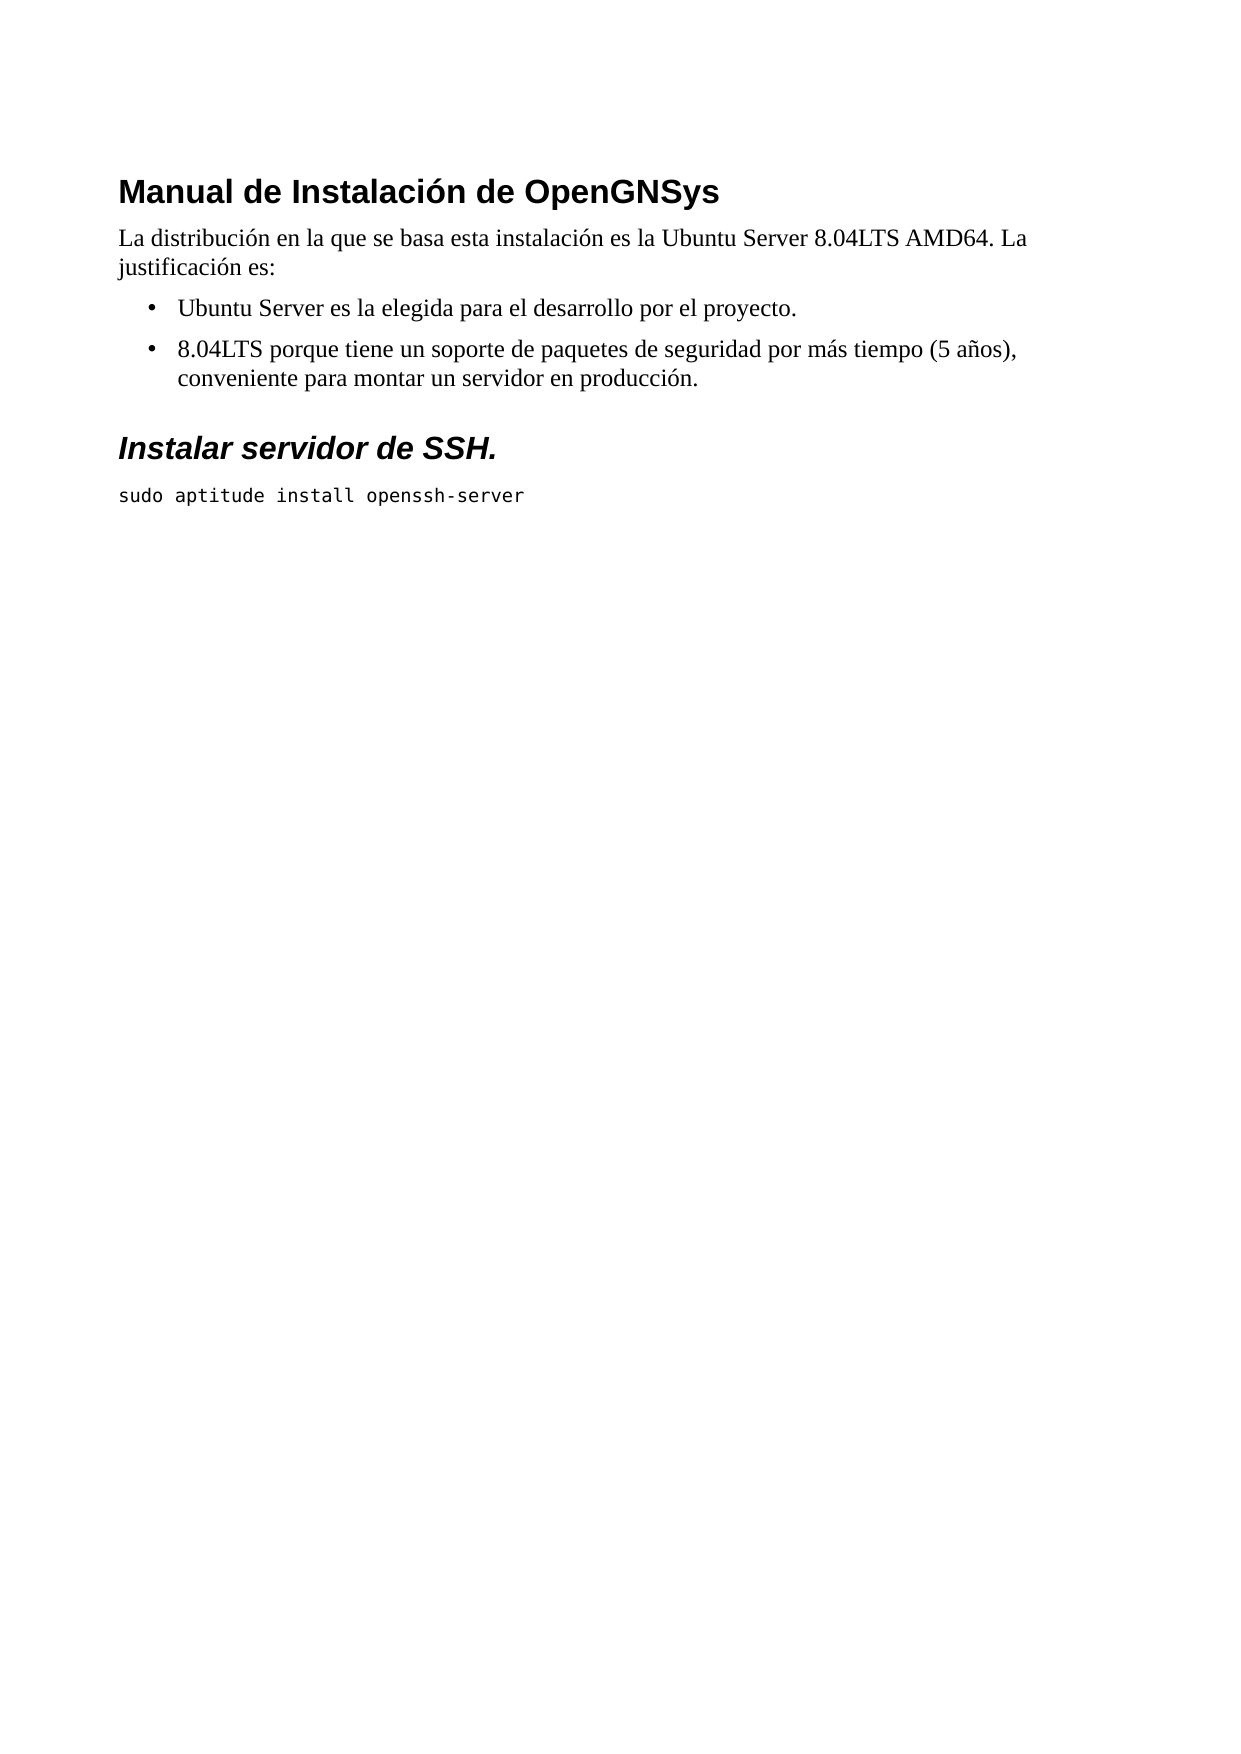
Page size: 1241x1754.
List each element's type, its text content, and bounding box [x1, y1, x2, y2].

list Ubuntu Server es la elegida para el desarrollo por el proyecto. [148, 293, 1122, 322]
list 8.04LTS porque tiene un soporte de paquetes de seguridad por más tiempo (5 años), conveniente para montar un servidor en producción. [148, 334, 1122, 392]
subtitle Manual de Instalación de OpenGNSys [118, 172, 1122, 211]
subtitle Instalar servidor de SSH. [118, 429, 1122, 466]
text La distribución en la que se basa esta instalación es la Ubuntu Server 8.04LTS AMD64. La justificación es: [118, 223, 1122, 281]
text sudo aptitude install openssh-server [118, 479, 1122, 507]
